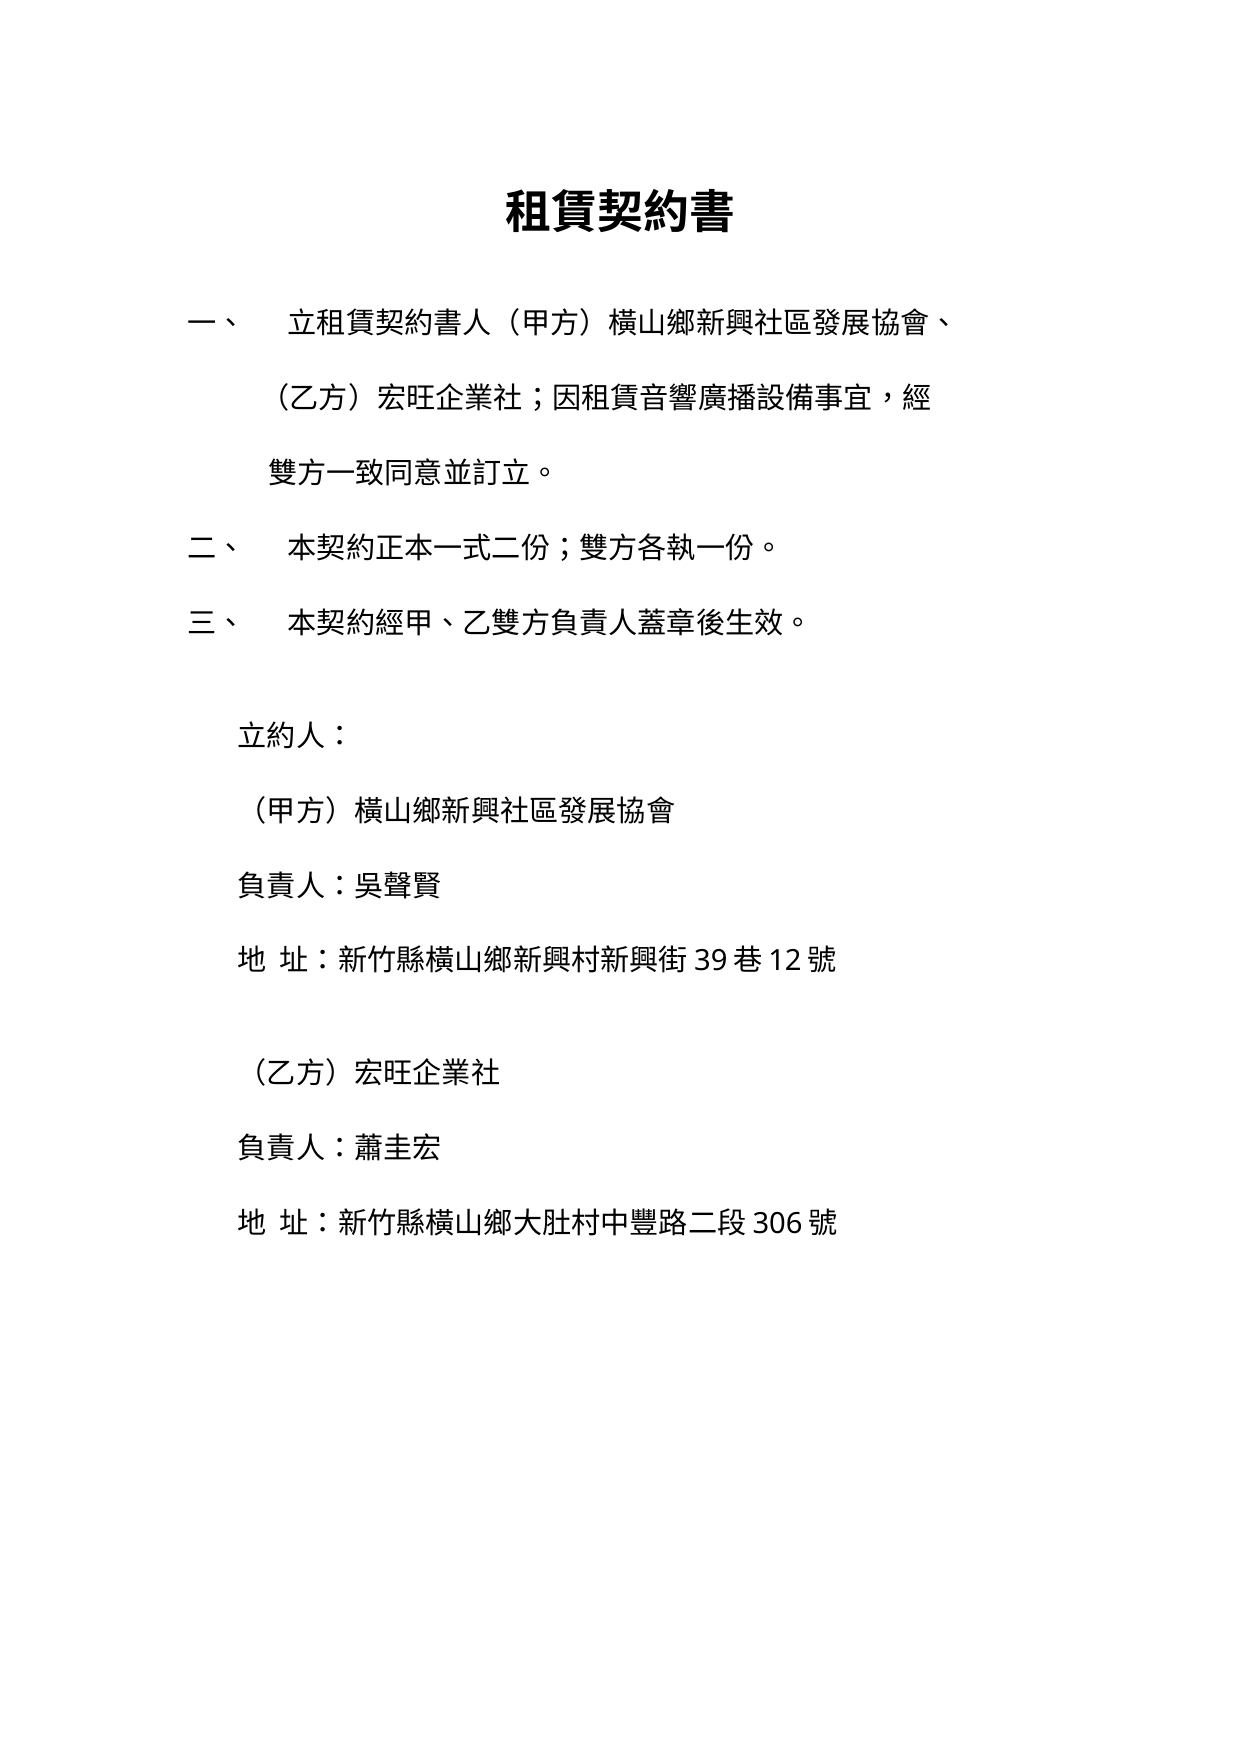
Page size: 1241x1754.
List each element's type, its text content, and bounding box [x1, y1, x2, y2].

list 負責人：吳聲賢 [237, 839, 1053, 914]
list 本契約正本一式二份；雙方各執一份。 [187, 502, 1053, 577]
list （乙方）宏旺企業社 [237, 1027, 1053, 1102]
list 本契約經甲、乙雙方負責人蓋章後生效。 [187, 577, 1053, 652]
list 立約人： [237, 689, 1053, 764]
text 租賃契約書 [187, 164, 1053, 239]
list 地 址：新竹縣橫山鄉新興村新興街39巷12號 [237, 914, 1053, 989]
list 雙方一致同意並訂立。 [237, 427, 1053, 502]
list （甲方）橫山鄉新興社區發展協會 [237, 764, 1053, 839]
list （乙方）宏旺企業社；因租賃音響廣播設備事宜，經 [237, 352, 1053, 427]
list 立租賃契約書人（甲方）橫山鄉新興社區發展協會、 [187, 277, 1053, 352]
list 地 址：新竹縣橫山鄉大肚村中豐路二段306號 [237, 1177, 1053, 1252]
list 負責人：蕭圭宏 [237, 1102, 1053, 1177]
